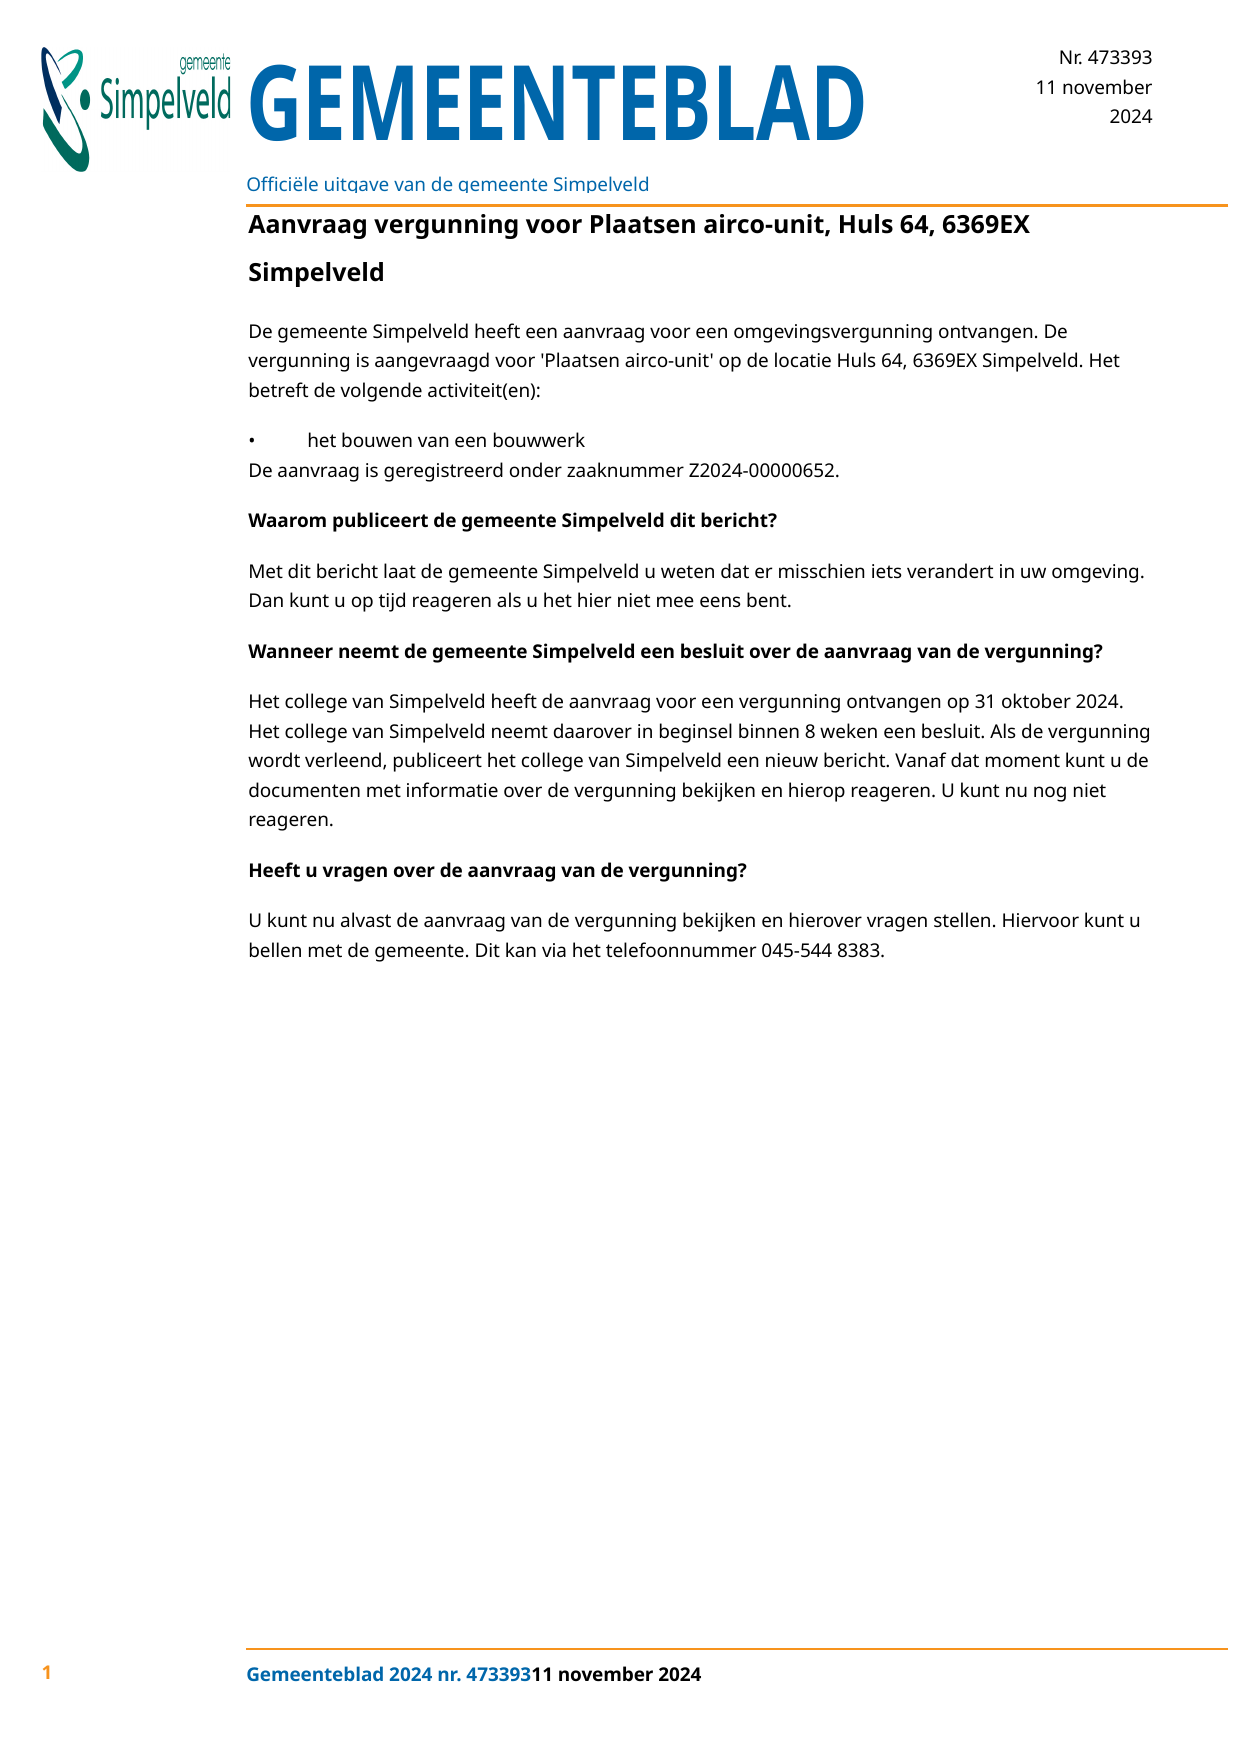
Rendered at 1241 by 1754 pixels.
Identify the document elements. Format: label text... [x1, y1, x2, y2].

text Wanneer neemt de gemeente Simpelveld een besluit over de aanvraag van de vergunning? [248, 638, 1152, 664]
text Met dit bericht laat de gemeente Simpelveld u weten dat er misschien iets verandert in uw omgeving. Dan kunt u op tijd reageren als u het hier niet mee eens bent. [248, 558, 1152, 613]
text De aanvraag is geregistreerd onder zaaknummer Z2024-00000652. [248, 457, 1152, 483]
list het bouwen van een bouwwerk [248, 427, 1152, 453]
text Waarom publiceert de gemeente Simpelveld dit bericht? [248, 507, 1152, 533]
text De gemeente Simpelveld heeft een aanvraag voor een omgevingsvergunning ontvangen. De vergunning is aangevraagd voor 'Plaatsen airco-unit' op de locatie Huls 64, 6369EX Simpelveld. Het betreft de volgende activiteit(en): [248, 318, 1152, 403]
text Het college van Simpelveld heeft de aanvraag voor een vergunning ontvangen op 31 oktober 2024. Het college van Simpelveld neemt daarover in beginsel binnen 8 weken een besluit. Als de vergunning wordt verleend, publiceert het college van Simpelveld een nieuw bericht. Vanaf dat moment kunt u de documenten met informatie over de vergunning bekijken en hierop reageren. U kunt nu nog niet reageren. [248, 688, 1152, 832]
text Aanvraag vergunning voor Plaatsen airco-unit, Huls 64, 6369EX Simpelveld [248, 207, 1152, 288]
text Heeft u vragen over de aanvraag van de vergunning? [248, 857, 1152, 883]
text U kunt nu alvast de aanvraag van de vergunning bekijken en hierover vragen stellen. Hiervoor kunt u bellen met de gemeente. Dit kan via het telefoonnummer 045-544 8383. [248, 907, 1152, 963]
picture [41, 47, 231, 172]
